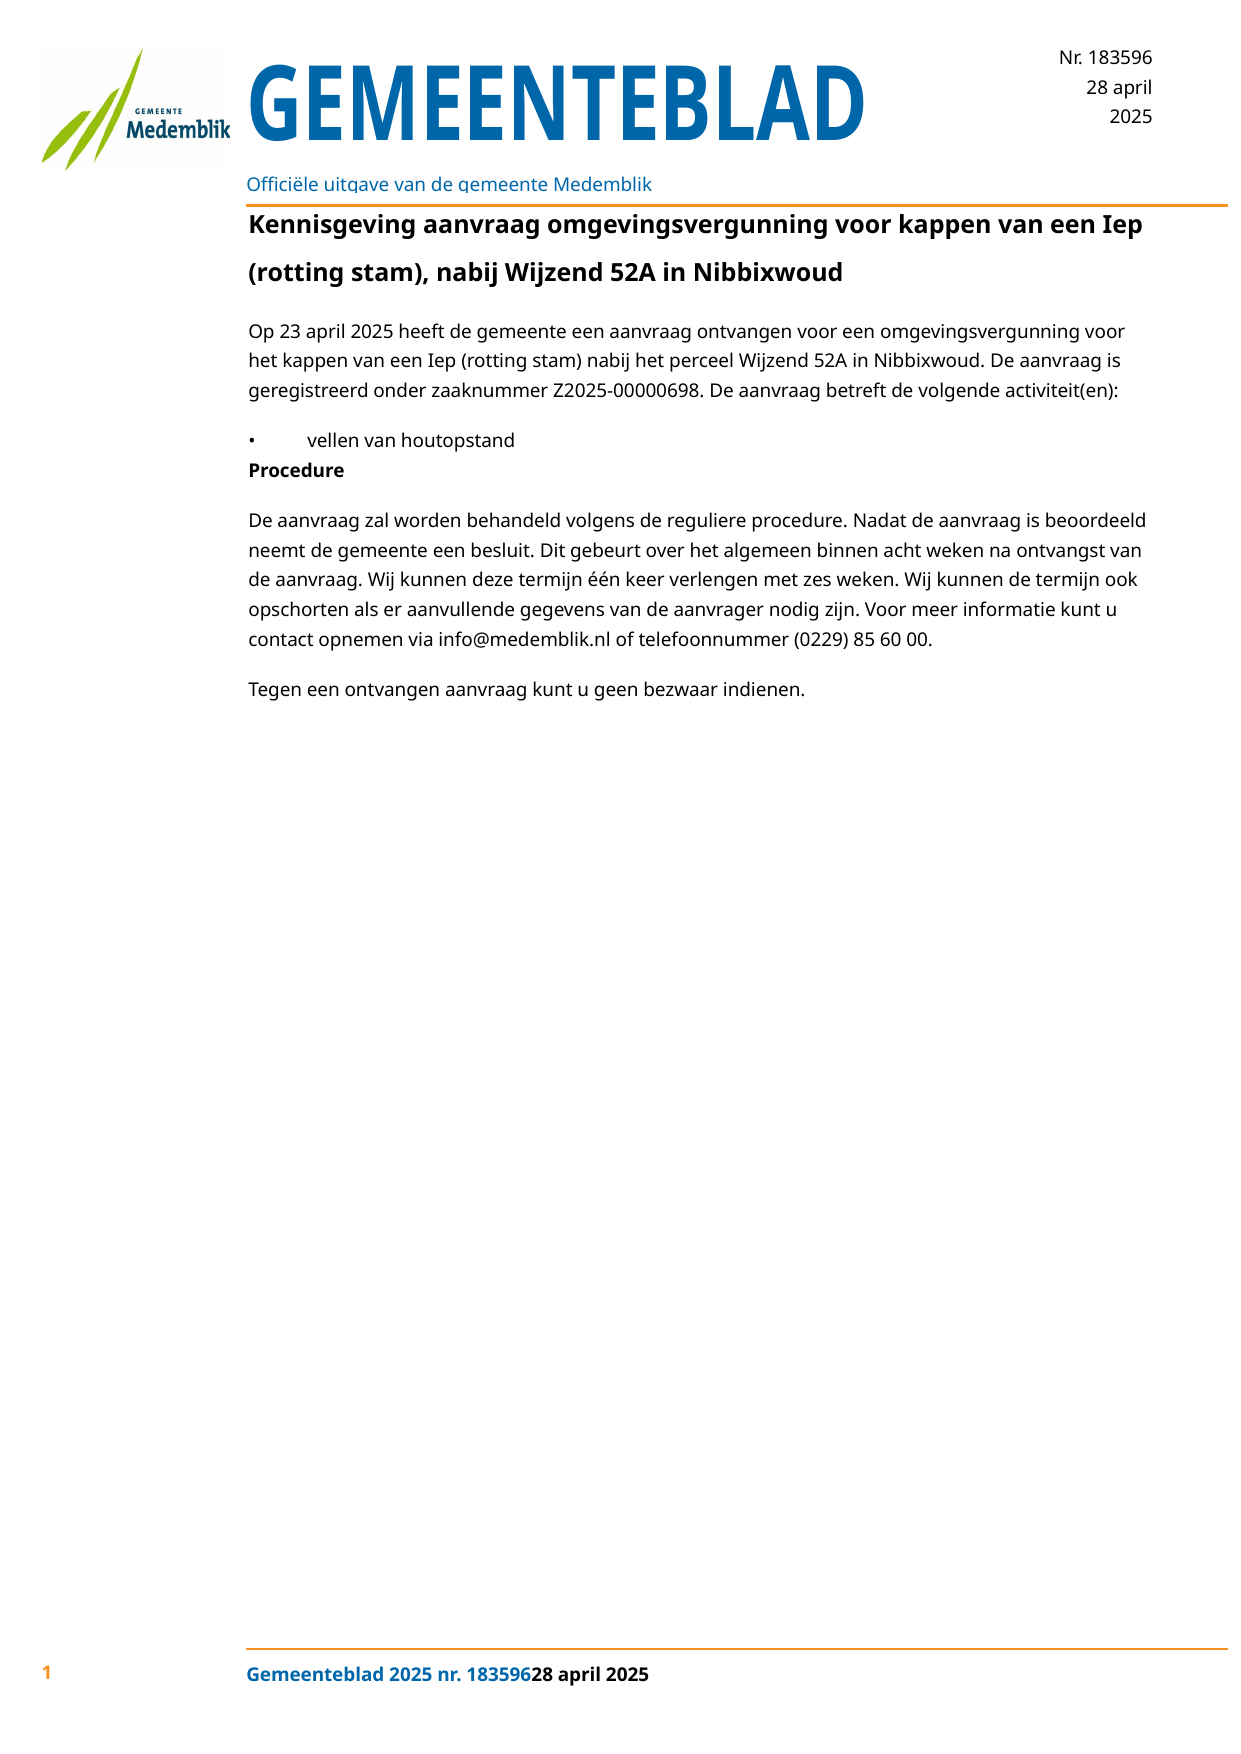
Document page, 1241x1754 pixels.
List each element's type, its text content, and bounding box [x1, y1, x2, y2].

list vellen van houtopstand [248, 427, 1152, 453]
text De aanvraag zal worden behandeld volgens de reguliere procedure. Nadat de aanvraag is beoordeeld neemt de gemeente een besluit. Dit gebeurt over het algemeen binnen acht weken na ontvangst van de aanvraag. Wij kunnen deze termijn één keer verlengen met zes weken. Wij kunnen de termijn ook opschorten als er aanvullende gegevens van de aanvrager nodig zijn. Voor meer informatie kunt u contact opnemen via info@medemblik.nl of telefoonnummer (0229) 85 60 00. [248, 507, 1152, 652]
text Op 23 april 2025 heeft de gemeente een aanvraag ontvangen voor een omgevingsvergunning voor het kappen van een Iep (rotting stam) nabij het perceel Wijzend 52A in Nibbixwoud. De aanvraag is geregistreerd onder zaaknummer Z2025-00000698. De aanvraag betreft de volgende activiteit(en): [248, 318, 1152, 403]
text Procedure [248, 457, 1152, 483]
text Kennisgeving aanvraag omgevingsvergunning voor kappen van een Iep (rotting stam), nabij Wijzend 52A in Nibbixwoud [248, 207, 1152, 288]
picture [41, 47, 231, 172]
text Tegen een ontvangen aanvraag kunt u geen bezwaar indienen. [248, 676, 1152, 702]
